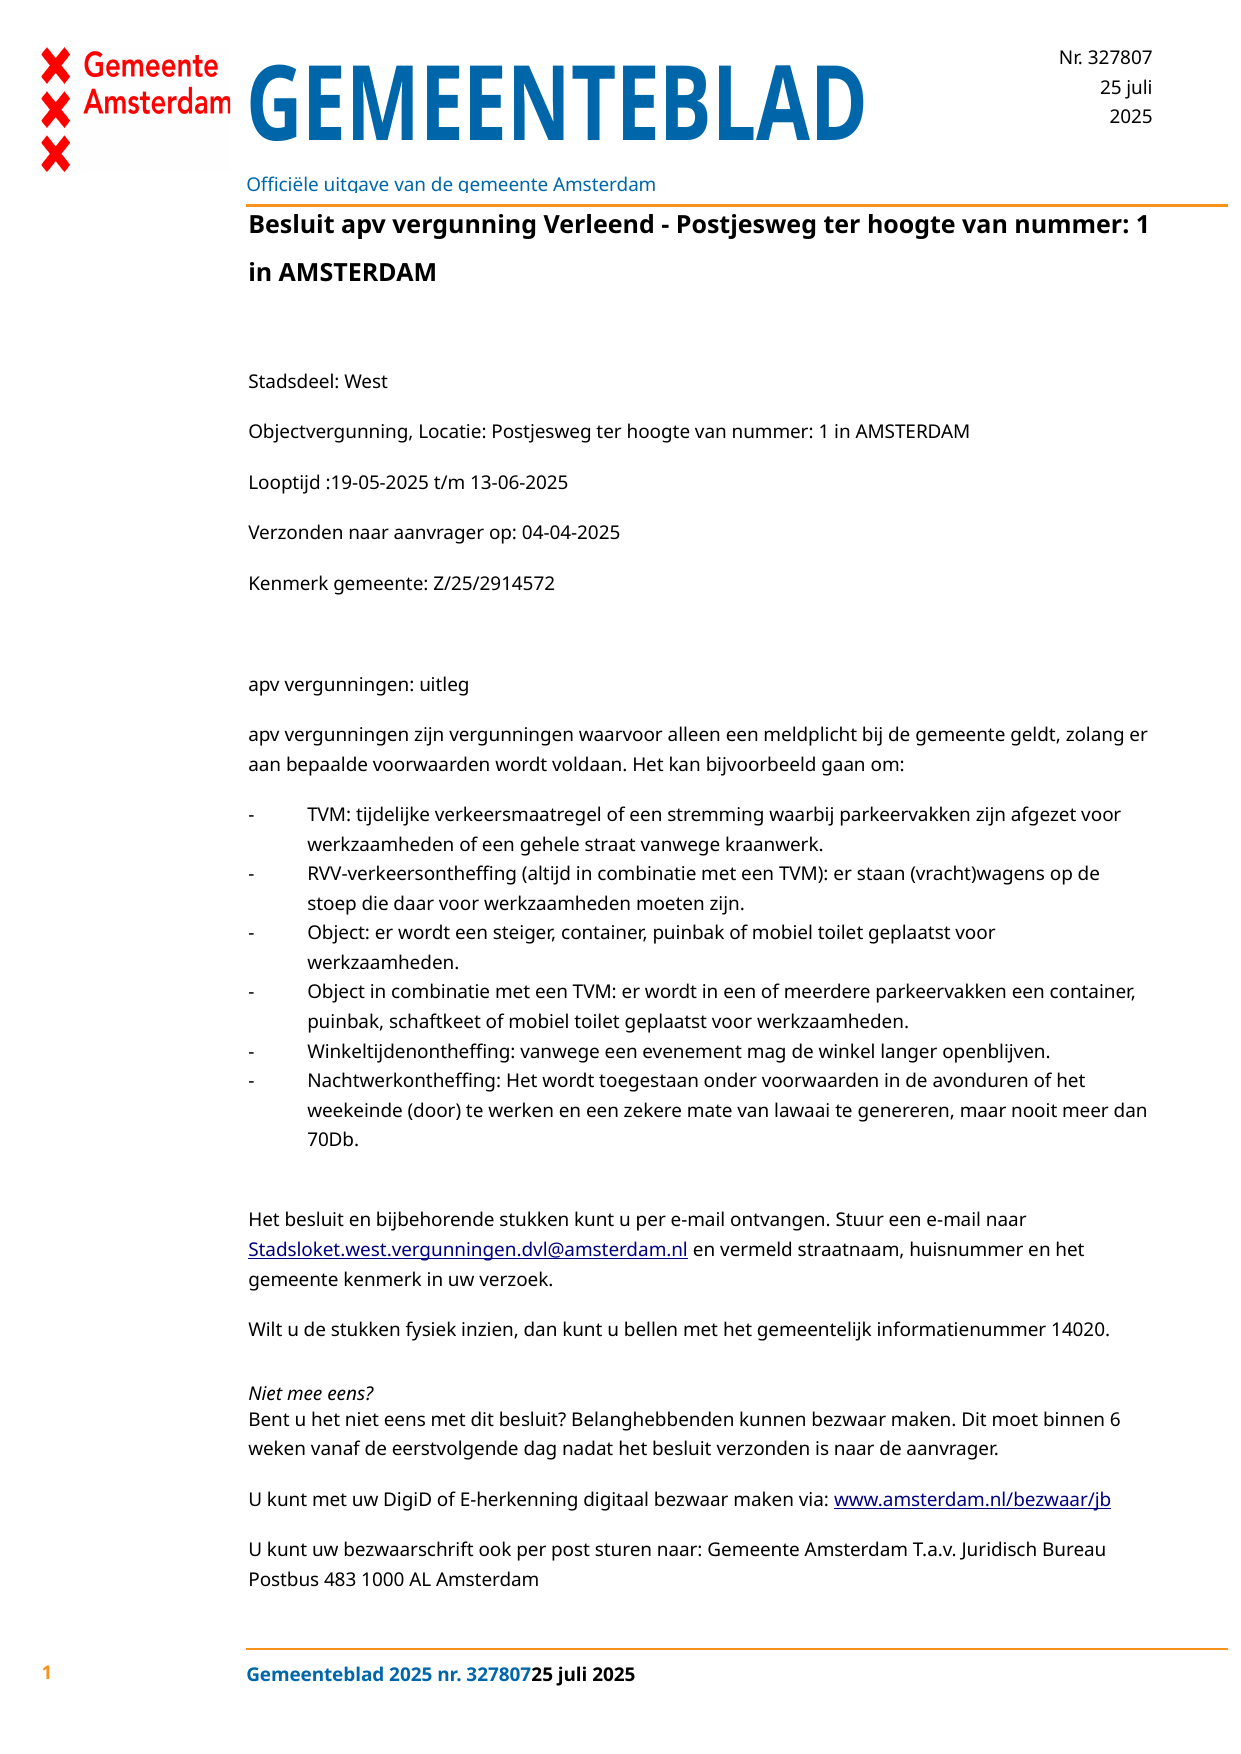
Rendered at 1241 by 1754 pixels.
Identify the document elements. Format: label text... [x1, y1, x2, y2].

text U kunt uw bezwaarschrift ook per post sturen naar: Gemeente Amsterdam T.a.v. Juridisch Bureau Postbus 483 1000 AL Amsterdam [248, 1536, 1152, 1592]
list Nachtwerkontheffing: Het wordt toegestaan onder voorwaarden in de avonduren of het weekeinde (door) te werken en een zekere mate van lawaai te genereren, maar nooit meer dan 70Db. [248, 1067, 1152, 1152]
picture [41, 47, 231, 172]
text Het besluit en bijbehorende stukken kunt u per e-mail ontvangen. Stuur een e-mail naar Stadsloket.west.vergunningen.dvl@amsterdam.nl en vermeld straatnaam, huisnummer en het gemeente kenmerk in uw verzoek. [248, 1207, 1152, 1292]
list Winkeltijdenontheffing: vanwege een evenement mag de winkel langer openblijven. [248, 1038, 1152, 1064]
text apv vergunningen: uitleg [248, 671, 1152, 697]
text apv vergunningen zijn vergunningen waarvoor alleen een meldplicht bij de gemeente geldt, zolang er aan bepaalde voorwaarden wordt voldaan. Het kan bijvoorbeeld gaan om: [248, 721, 1152, 777]
text Besluit apv vergunning Verleend - Postjesweg ter hoogte van nummer: 1 in AMSTERDAM [248, 207, 1152, 288]
text Stadsdeel: West [248, 368, 1152, 394]
text Bent u het niet eens met dit besluit? Belanghebbenden kunnen bezwaar maken. Dit moet binnen 6 weken vanaf de eerstvolgende dag nadat het besluit verzonden is naar de aanvrager. [248, 1406, 1152, 1461]
text Verzonden naar aanvrager op: 04-04-2025 [248, 519, 1152, 545]
text U kunt met uw DigiD of E-herkenning digitaal bezwaar maken via: www.amsterdam.nl/bezwaar/jb [248, 1486, 1152, 1512]
list Object: er wordt een steiger, container, puinbak of mobiel toilet geplaatst voor werkzaamheden. [248, 919, 1152, 975]
text Looptijd :19-05-2025 t/m 13-06-2025 [248, 469, 1152, 495]
text Objectvergunning, Locatie: Postjesweg ter hoogte van nummer: 1 in AMSTERDAM [248, 419, 1152, 444]
text Niet mee eens? [248, 1380, 1152, 1406]
text Kenmerk gemeente: Z/25/2914572 [248, 570, 1152, 596]
list Object in combinatie met een TVM: er wordt in een of meerdere parkeervakken een container, puinbak, schaftkeet of mobiel toilet geplaatst voor werkzaamheden. [248, 979, 1152, 1034]
list RVV-verkeersontheffing (altijd in combinatie met een TVM): er staan (vracht)wagens op de stoep die daar voor werkzaamheden moeten zijn. [248, 860, 1152, 916]
text Wilt u de stukken fysiek inzien, dan kunt u bellen met het gemeentelijk informatienummer 14020. [248, 1316, 1152, 1342]
list TVM: tijdelijke verkeersmaatregel of een stremming waarbij parkeervakken zijn afgezet voor werkzaamheden of een gehele straat vanwege kraanwerk. [248, 801, 1152, 857]
